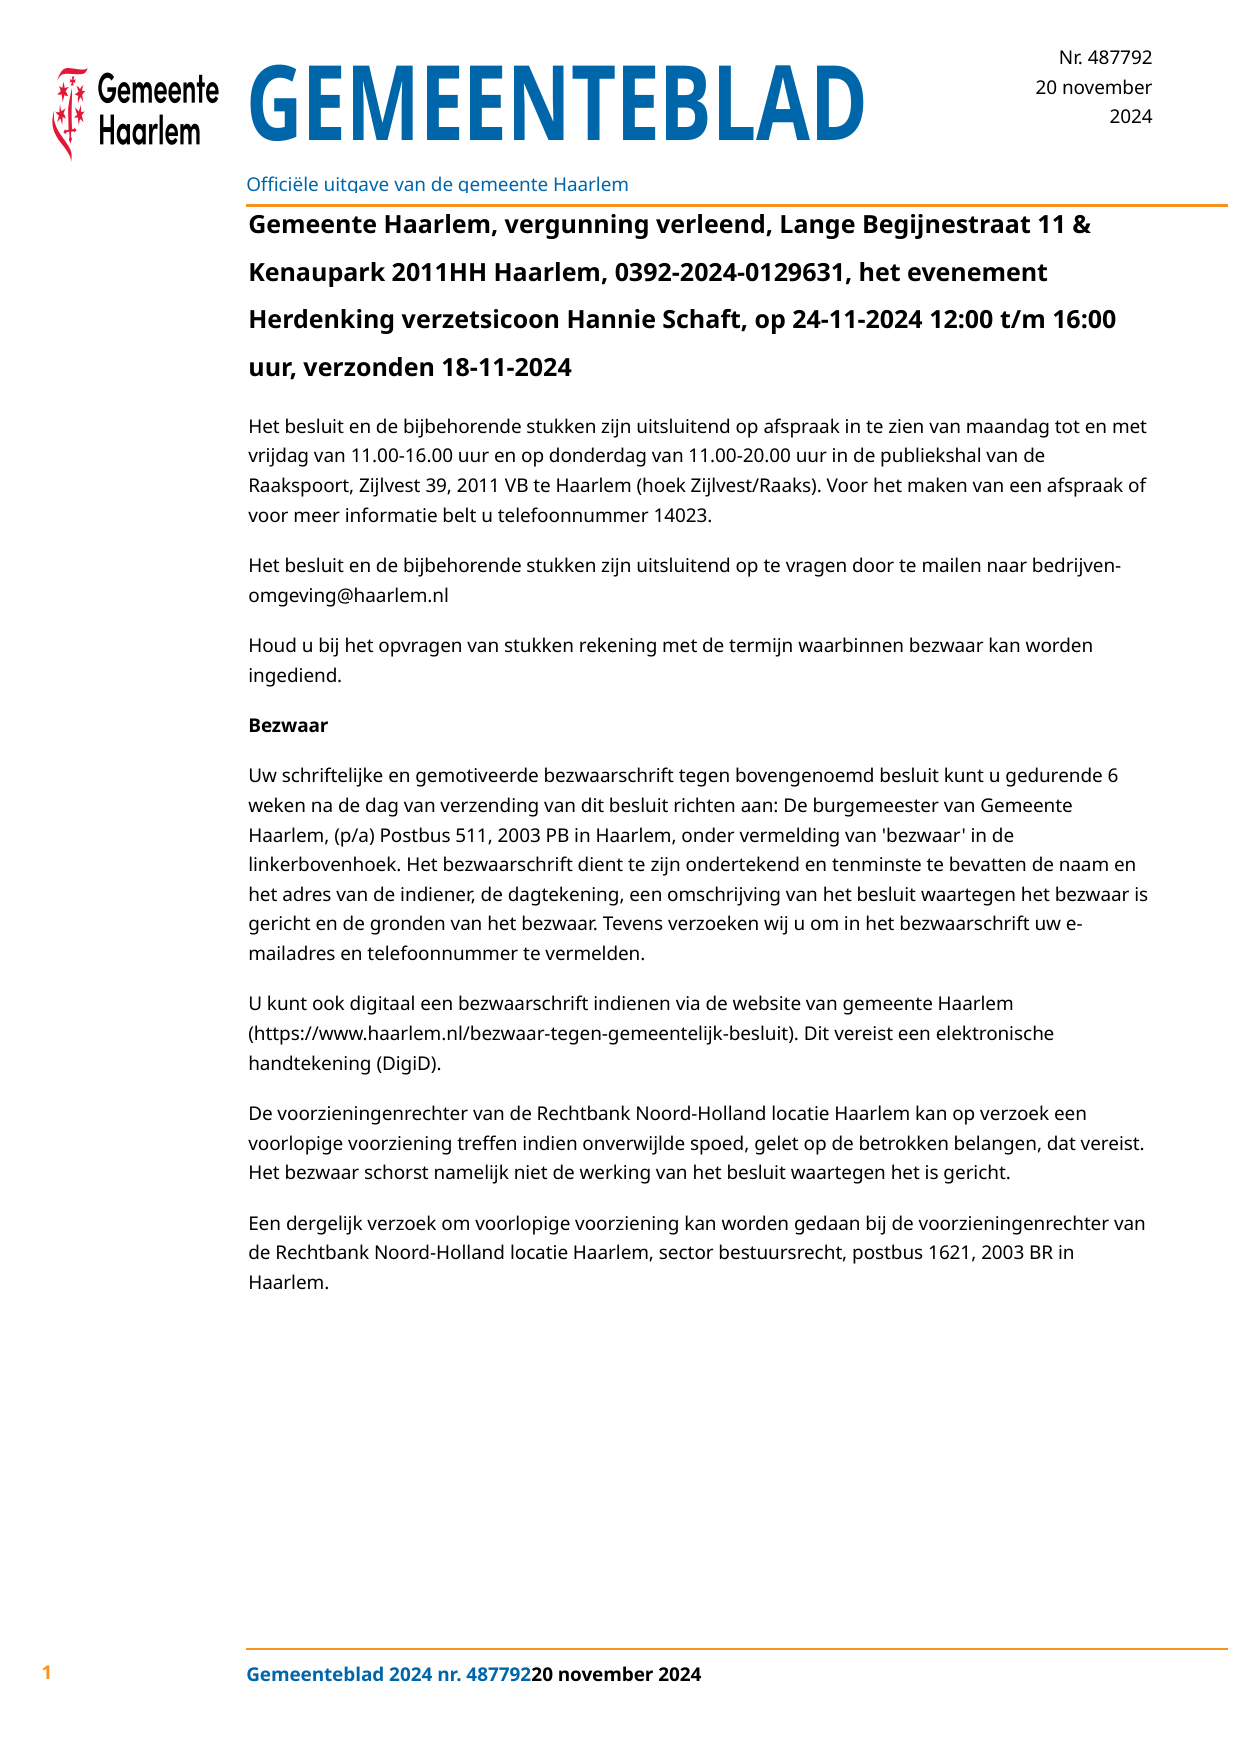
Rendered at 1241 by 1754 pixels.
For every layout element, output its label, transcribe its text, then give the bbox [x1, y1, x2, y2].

text Het besluit en de bijbehorende stukken zijn uitsluitend op te vragen door te mailen naar bedrijven-omgeving@haarlem.nl [248, 552, 1152, 608]
text Houd u bij het opvragen van stukken rekening met de termijn waarbinnen bezwaar kan worden ingediend. [248, 632, 1152, 688]
picture [41, 47, 231, 172]
text Bezwaar [248, 712, 1152, 738]
text Uw schriftelijke en gemotiveerde bezwaarschrift tegen bovengenoemd besluit kunt u gedurende 6 weken na de dag van verzending van dit besluit richten aan: De burgemeester van Gemeente Haarlem, (p/a) Postbus 511, 2003 PB in Haarlem, onder vermelding van 'bezwaar' in de linkerbovenhoek. Het bezwaarschrift dient te zijn ondertekend en tenminste te bevatten de naam en het adres van de indiener, de dagtekening, een omschrijving van het besluit waartegen het bezwaar is gericht en de gronden van het bezwaar. Tevens verzoeken wij u om in het bezwaarschrift uw e-mailadres en telefoonnummer te vermelden. [248, 763, 1152, 966]
text U kunt ook digitaal een bezwaarschrift indienen via de website van gemeente Haarlem (https://www.haarlem.nl/bezwaar-tegen-gemeentelijk-besluit). Dit vereist een elektronische handtekening (DigiD). [248, 991, 1152, 1076]
text De voorzieningenrechter van de Rechtbank Noord-Holland locatie Haarlem kan op verzoek een voorlopige voorziening treffen indien onverwijlde spoed, gelet op de betrokken belangen, dat vereist. Het bezwaar schorst namelijk niet de werking van het besluit waartegen het is gericht. [248, 1100, 1152, 1185]
text Gemeente Haarlem, vergunning verleend, Lange Begijnestraat 11 & Kenaupark 2011HH Haarlem, 0392-2024-0129631, het evenement Herdenking verzetsicoon Hannie Schaft, op 24-11-2024 12:00 t/m 16:00 uur, verzonden 18-11-2024 [248, 207, 1152, 384]
text Het besluit en de bijbehorende stukken zijn uitsluitend op afspraak in te zien van maandag tot en met vrijdag van 11.00-16.00 uur en op donderdag van 11.00-20.00 uur in de publiekshal van de Raakspoort, Zijlvest 39, 2011 VB te Haarlem (hoek Zijlvest/Raaks). Voor het maken van een afspraak of voor meer informatie belt u telefoonnummer 14023. [248, 413, 1152, 528]
text Een dergelijk verzoek om voorlopige voorziening kan worden gedaan bij de voorzieningenrechter van de Rechtbank Noord-Holland locatie Haarlem, sector bestuursrecht, postbus 1621, 2003 BR in Haarlem. [248, 1210, 1152, 1295]
